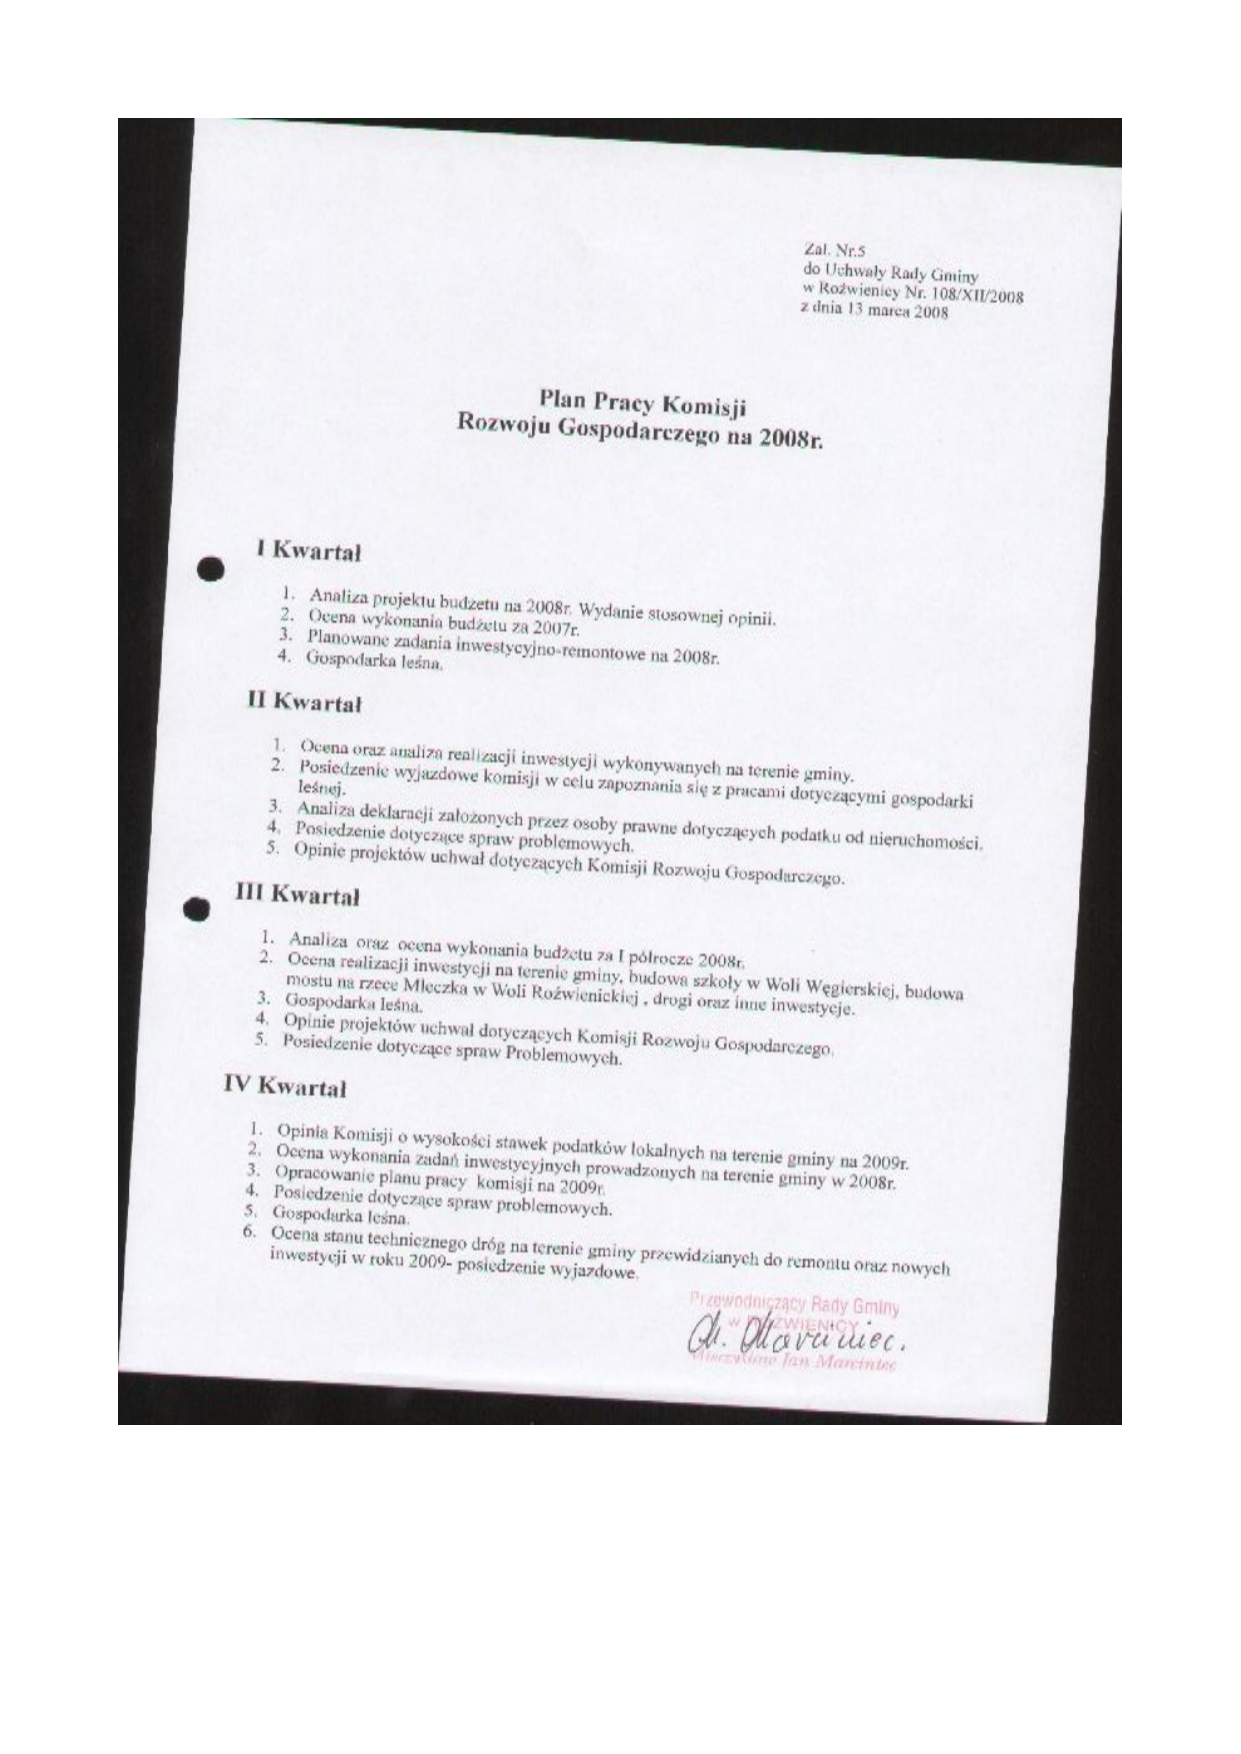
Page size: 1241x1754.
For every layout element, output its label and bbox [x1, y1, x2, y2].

picture [118, 118, 1122, 1425]
